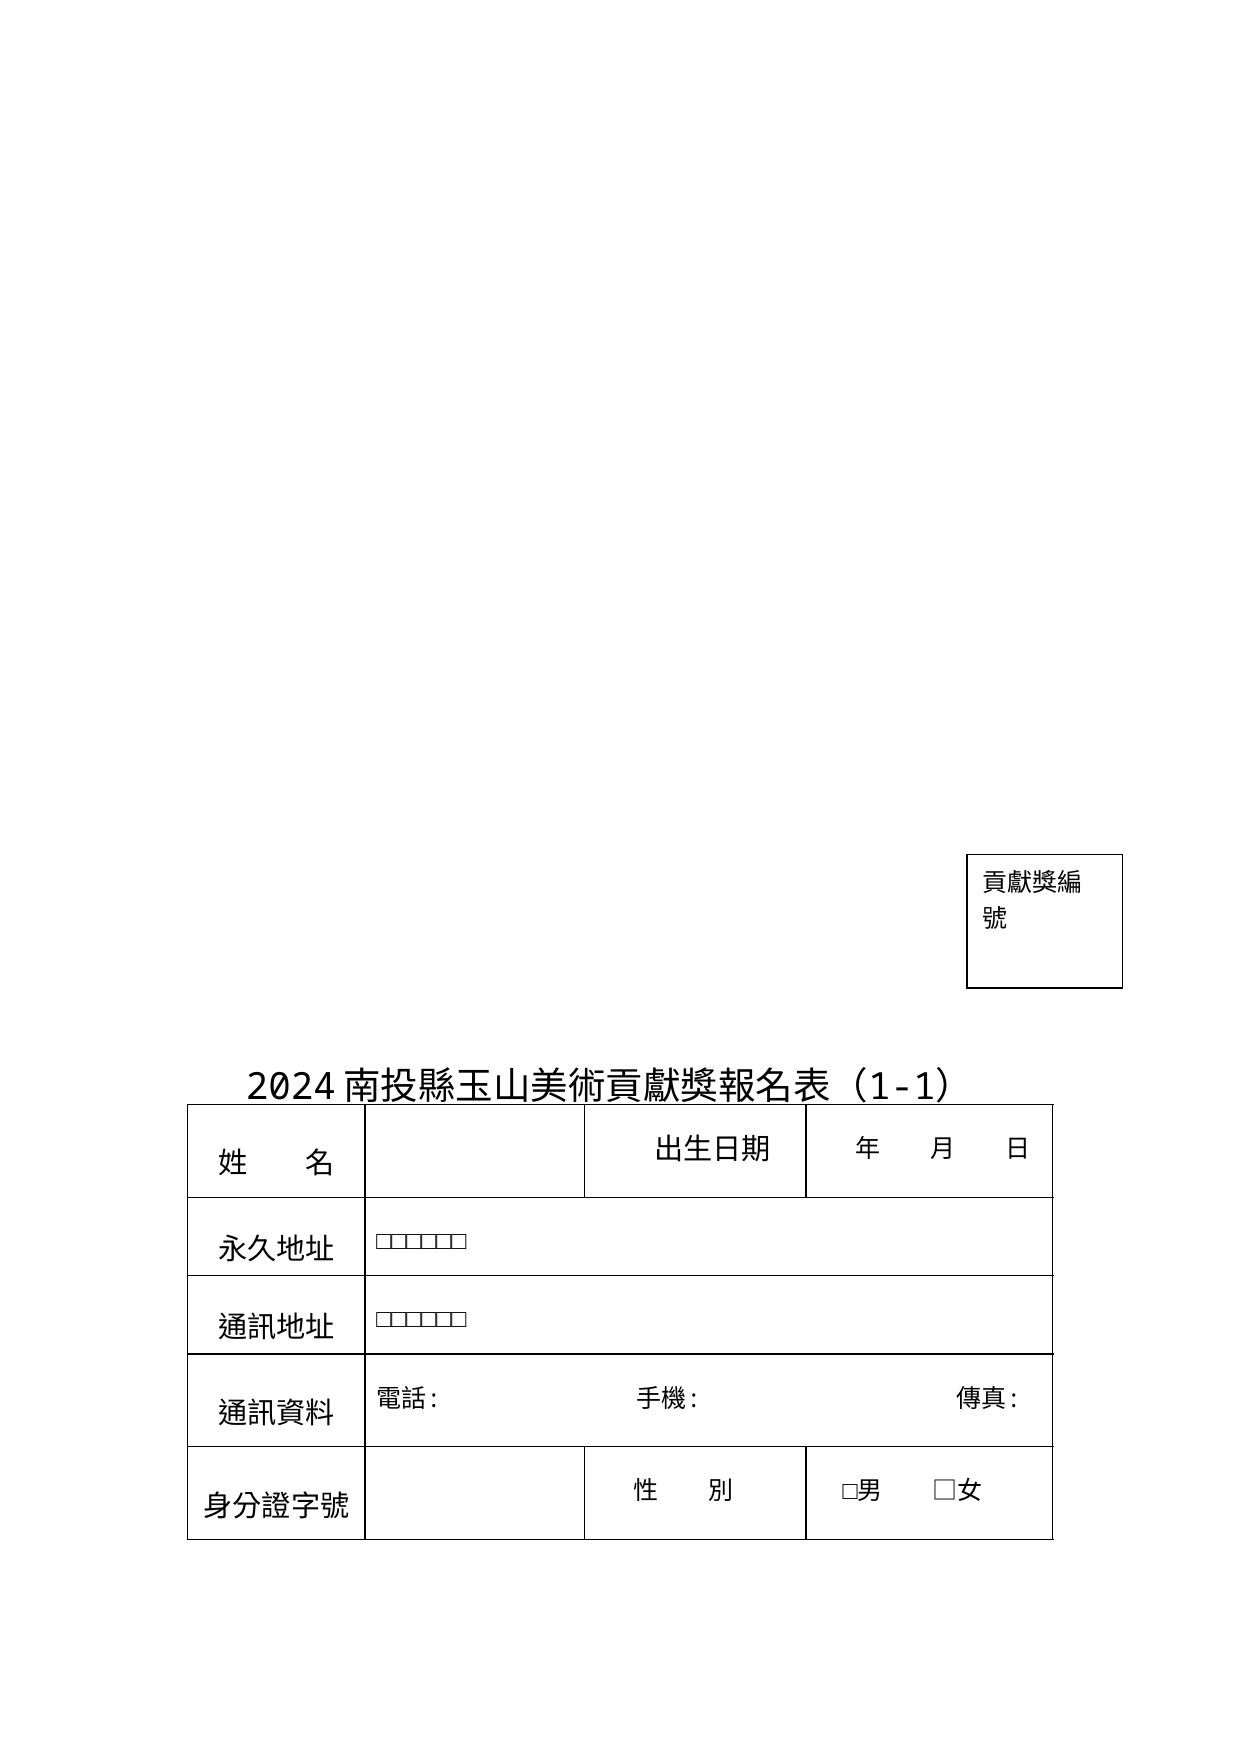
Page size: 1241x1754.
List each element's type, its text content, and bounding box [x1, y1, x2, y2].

table_cell [366, 1447, 584, 1538]
table_header 年 月 日 [807, 1105, 1052, 1196]
text 2024南投縣玉山美術貢獻獎報名表（1-1） [246, 1041, 1053, 1104]
text 貢獻獎編號 [983, 862, 1107, 935]
table_cell □男 □女 [807, 1447, 1052, 1538]
table_cell □□□□□□ [366, 1276, 1052, 1353]
table_header 出生日期 [585, 1105, 805, 1196]
table_header [366, 1105, 584, 1196]
table_cell 通訊地址 [188, 1276, 364, 1353]
table_cell 永久地址 [188, 1198, 364, 1275]
table_cell 通訊資料 [188, 1355, 364, 1446]
table_cell 身分證字號 [188, 1447, 364, 1538]
table_cell 性 別 [585, 1447, 805, 1538]
table_cell 電話: 手機: 傳真: [366, 1355, 1052, 1446]
table_cell □□□□□□ [366, 1198, 1052, 1275]
table_header 姓 名 [188, 1105, 364, 1196]
